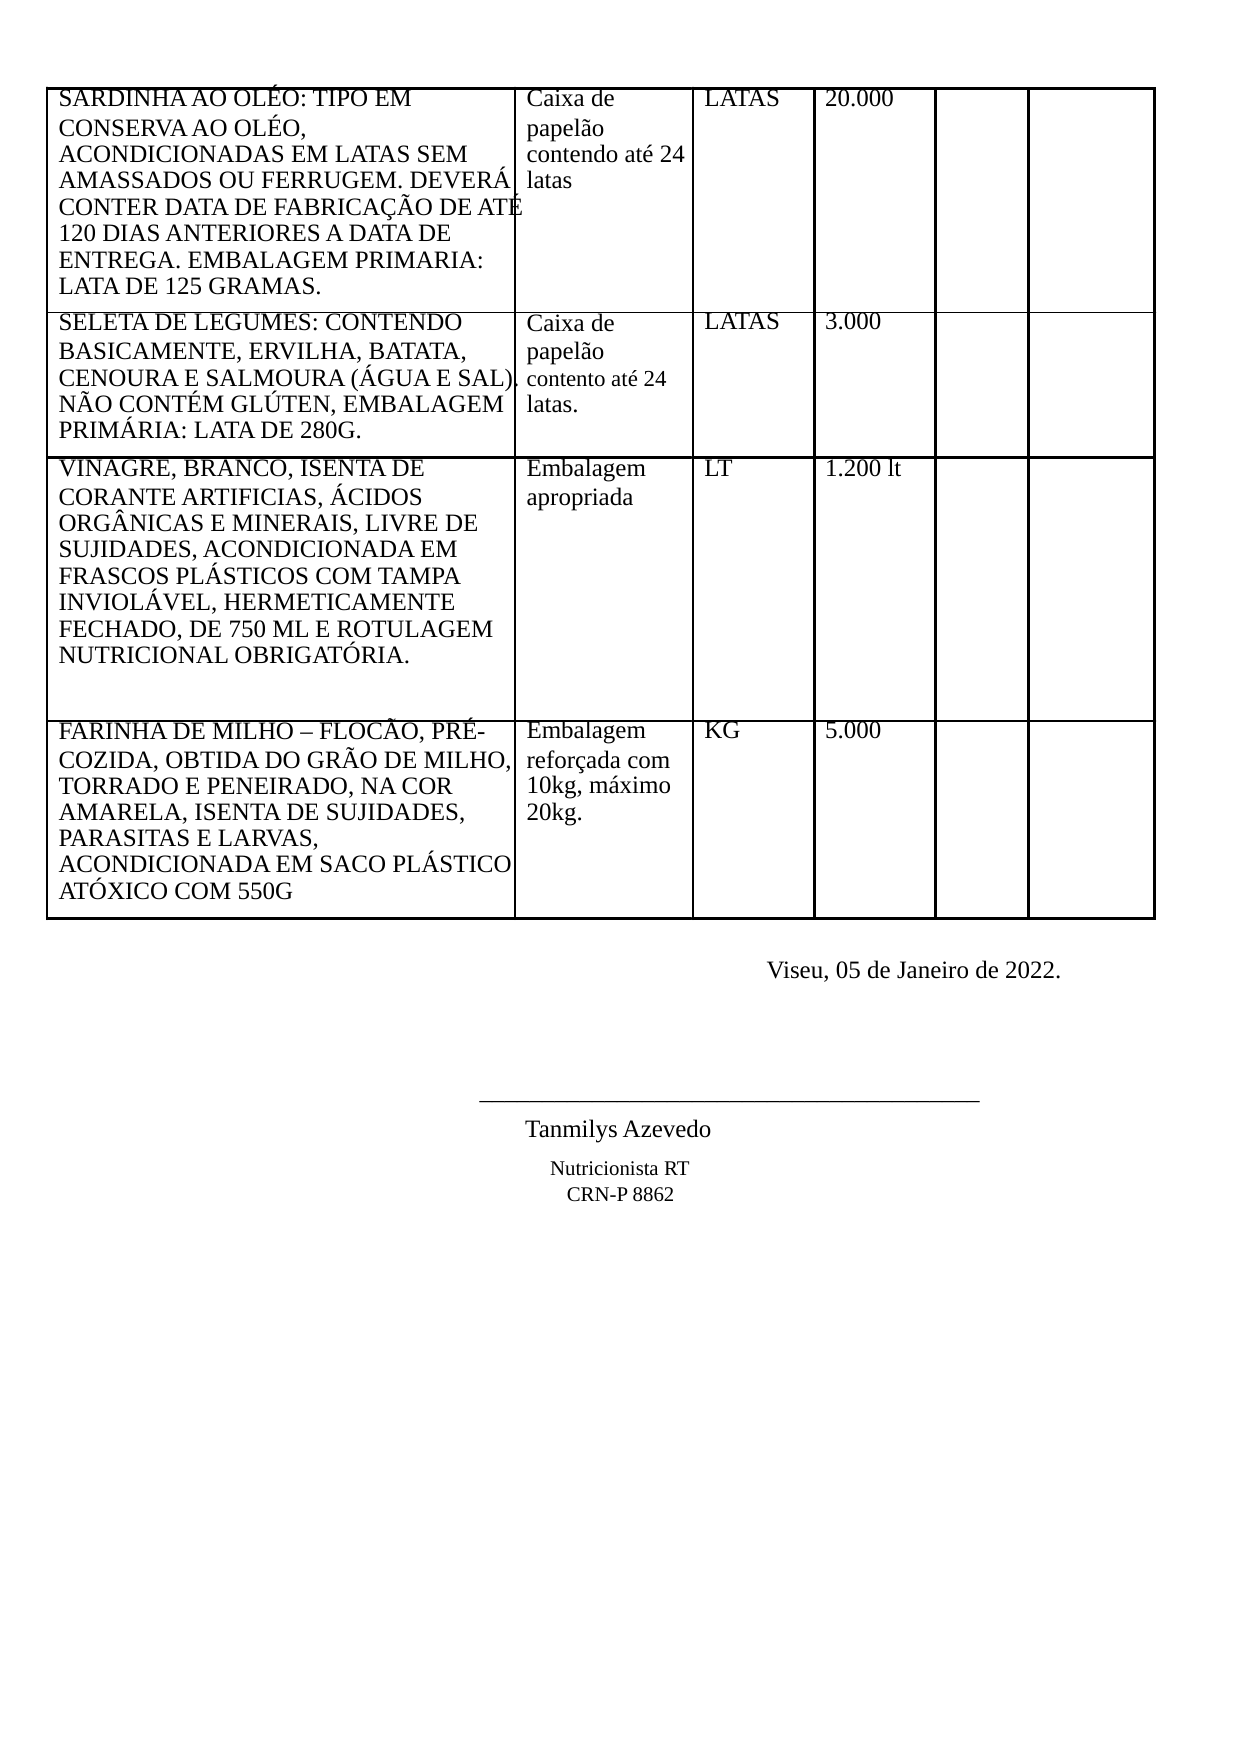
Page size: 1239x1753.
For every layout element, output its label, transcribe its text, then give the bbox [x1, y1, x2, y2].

text [825, 706, 934, 720]
text FRASCOS PLÁSTICOS COM TAMPA [58, 563, 514, 589]
text [1156, 444, 1225, 484]
text LATAS [704, 313, 813, 338]
text SELETA DE LEGUMES: CONTENDO [58, 313, 514, 338]
text [58, 300, 514, 312]
text Nutricionista RT [550, 1146, 1225, 1183]
text [1030, 722, 1153, 746]
text 10kg, máximo [526, 774, 692, 799]
text INVIOLÁVEL, HERMETICAMENTE [58, 589, 514, 616]
text Tanmilys Azevedo [525, 1105, 1225, 1146]
text papelão [526, 338, 692, 365]
text SUJIDADES, ACONDICIONADA EM [58, 537, 514, 563]
text ACONDICIONADAS EM LATAS SEM [58, 142, 514, 168]
text Viseu, 05 de Janeiro de 2022. [766, 946, 1225, 986]
text SARDINHA AO OLÉO: TIPO EM [58, 90, 514, 115]
text [1156, 706, 1225, 746]
text ORGÂNICAS E MINERAIS, LIVRE DE [58, 511, 514, 537]
text [694, 115, 704, 142]
text [1030, 444, 1153, 456]
text [704, 444, 766, 456]
text 3.000 [816, 313, 934, 338]
text 20kg. [526, 799, 692, 825]
text VINAGRE, BRANCO, ISENTA DE [58, 459, 514, 484]
text CONTER DATA DE FABRICAÇÃO DE ATÉ [58, 194, 514, 221]
text ENTREGA. EMBALAGEM PRIMARIA: [58, 247, 514, 273]
text papelão [526, 115, 692, 142]
text [694, 459, 704, 484]
text [937, 444, 1027, 456]
text [694, 484, 704, 511]
text [526, 69, 704, 87]
text TORRADO E PENEIRADO, NA COR [58, 774, 514, 799]
text [816, 293, 934, 312]
text apropriada [526, 484, 692, 511]
text LT [704, 459, 766, 484]
text FECHADO, DE 750 ML E ROTULAGEM [58, 616, 514, 642]
text [526, 710, 692, 720]
text [937, 706, 1027, 720]
text Caixa de [526, 90, 692, 115]
text Embalagem [526, 459, 692, 484]
text [937, 313, 1027, 338]
text KG [704, 722, 766, 746]
text [1030, 459, 1153, 484]
text CENOURA E SALMOURA (ÁGUA E SAL). [58, 365, 514, 391]
text [694, 722, 704, 746]
text AMARELA, ISENTA DE SUJIDADES, [58, 799, 514, 825]
text ATÓXICO COM 550G [58, 878, 514, 904]
text [694, 774, 704, 799]
text latas. [526, 391, 692, 418]
text latas [526, 168, 692, 194]
text [526, 305, 692, 312]
text [704, 293, 813, 312]
text [58, 69, 526, 87]
text AMASSADOS OU FERRUGEM. DEVERÁ [58, 168, 514, 194]
text reforçada com [526, 746, 692, 774]
text Embalagem [526, 722, 692, 746]
text [694, 746, 704, 774]
text [937, 722, 1027, 746]
text LATAS 20.000 [704, 69, 1225, 115]
text ________________________________________ [178, 1075, 1225, 1105]
text [1030, 706, 1153, 720]
text [694, 338, 704, 365]
text [1156, 293, 1225, 338]
text [526, 444, 692, 456]
text 5.000 [825, 722, 934, 746]
text contendo até 24 [526, 142, 692, 168]
text [694, 391, 704, 418]
text BASICAMENTE, ERVILHA, BATATA, [58, 338, 514, 365]
text [694, 168, 704, 194]
text [58, 713, 514, 720]
text [825, 444, 934, 456]
text [937, 459, 1027, 484]
text contento até 24 [526, 365, 692, 391]
text CRN-P 8862 [567, 1183, 1225, 1207]
text [1030, 313, 1153, 338]
text Caixa de [526, 313, 692, 338]
text NUTRICIONAL OBRIGATÓRIA. [58, 642, 514, 669]
text [704, 706, 766, 720]
text [937, 293, 1027, 312]
text [1030, 293, 1153, 312]
text ACONDICIONADA EM SACO PLÁSTICO [58, 852, 514, 878]
text CONSERVA AO OLÉO, [58, 115, 514, 142]
text PRIMÁRIA: LATA DE 280G. [58, 418, 514, 444]
text COZIDA, OBTIDA DO GRÃO DE MILHO, [58, 746, 514, 774]
text FARINHA DE MILHO – FLOCÃO, PRÉ- [58, 722, 514, 746]
text NÃO CONTÉM GLÚTEN, EMBALAGEM [58, 391, 514, 418]
text [694, 90, 704, 115]
text [694, 313, 704, 338]
text 1.200 lt [825, 459, 934, 484]
text LATA DE 125 GRAMAS. [58, 273, 514, 300]
text [58, 444, 514, 456]
text [694, 799, 704, 825]
text PARASITAS E LARVAS, [58, 825, 514, 852]
text 120 DIAS ANTERIORES A DATA DE [58, 221, 514, 247]
text CORANTE ARTIFICIAS, ÁCIDOS [58, 484, 514, 511]
